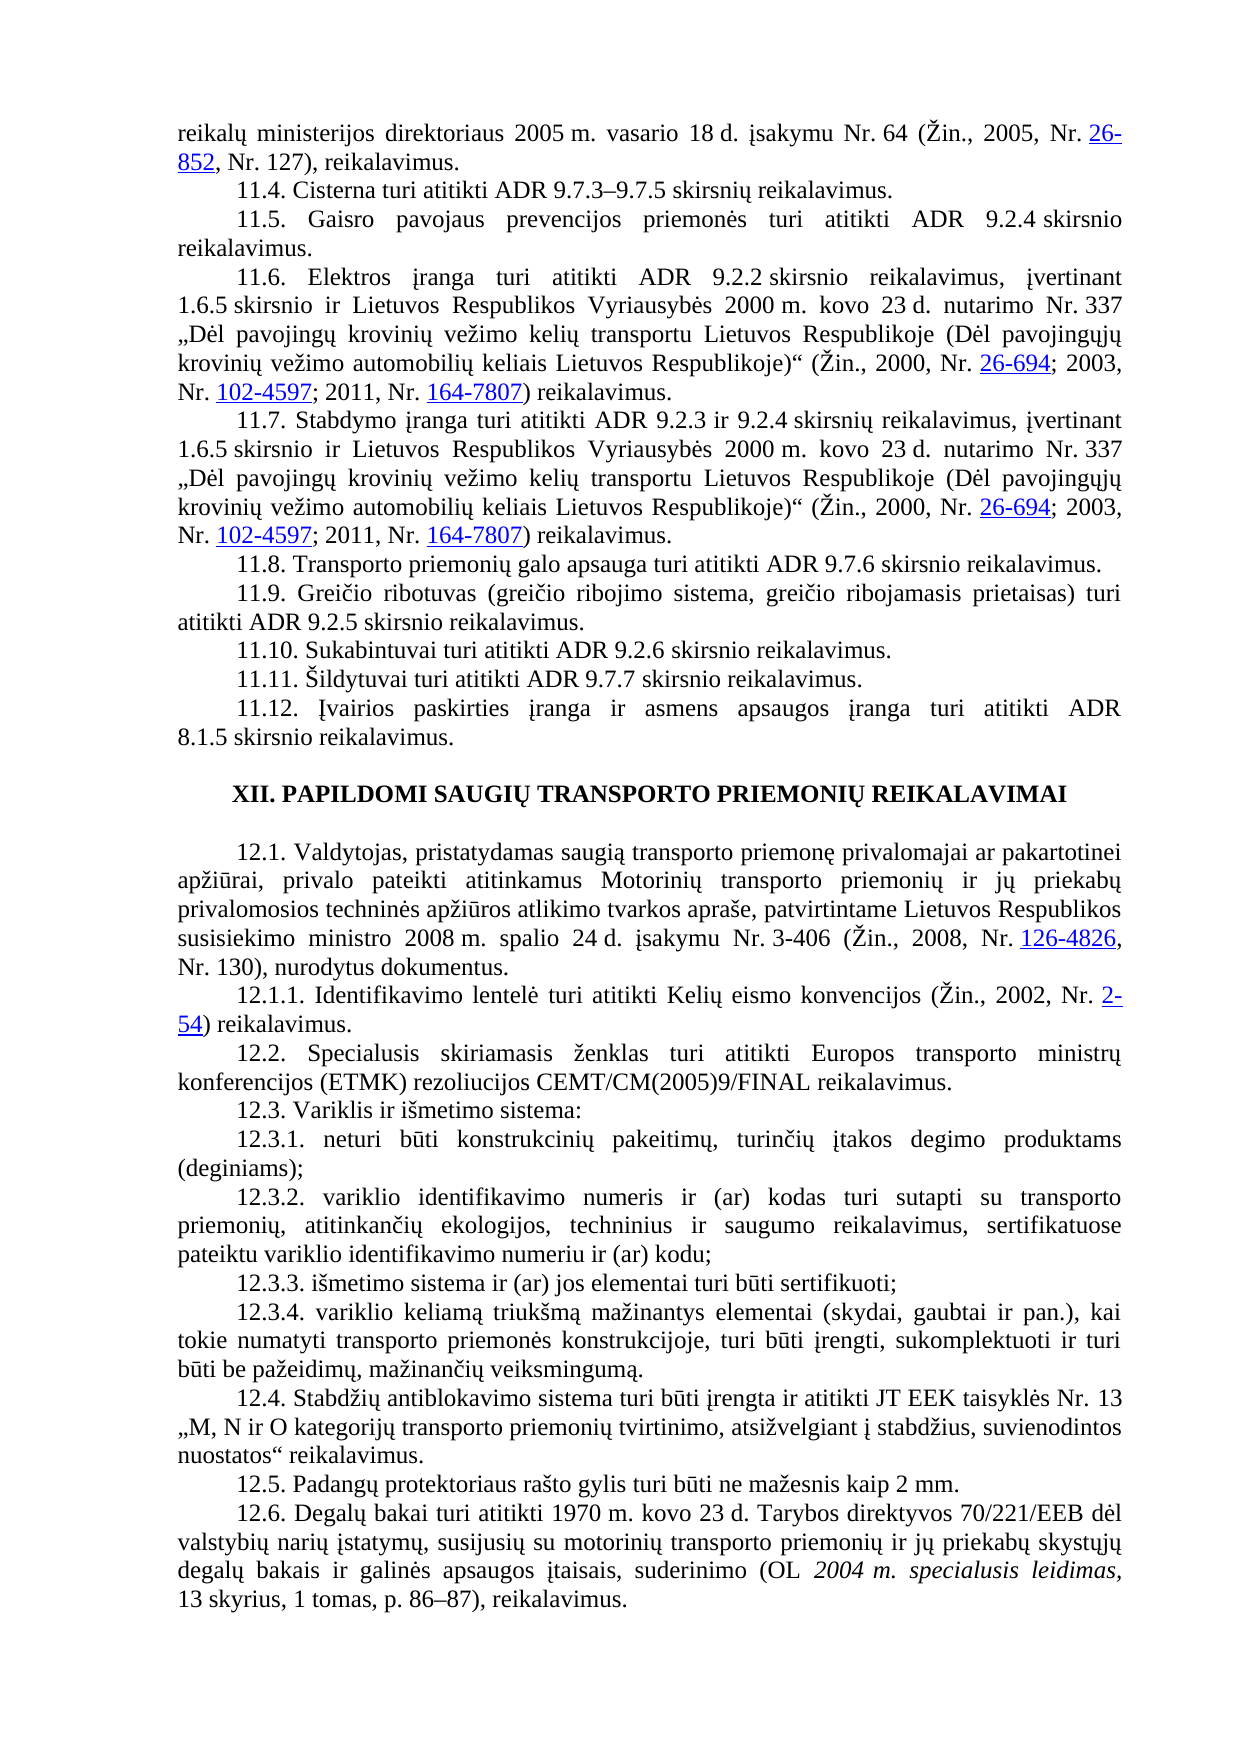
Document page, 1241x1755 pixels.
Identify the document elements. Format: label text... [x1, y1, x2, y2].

text 11.5. Gaisro pavojaus prevencijos priemonės turi atitikti ADR 9.2.4 skirsnio reikalavimus. [177, 204, 1122, 262]
text 11.6. Elektros įranga turi atitikti ADR 9.2.2 skirsnio reikalavimus, įvertinant 1.6.5 skirsnio ir Lietuvos Respublikos Vyriausybės 2000 m. kovo 23 d. nutarimo Nr. 337 „Dėl pavojingų krovinių vežimo kelių transportu Lietuvos Respublikoje (Dėl pavojingųjų krovinių vežimo automobilių keliais Lietuvos Respublikoje)“ (Žin., 2000, Nr. 26-694; 2003, Nr. 102-4597; 2011, Nr. 164-7807) reikalavimus. [177, 262, 1122, 406]
text 11.4. Cisterna turi atitikti ADR 9.7.3–9.7.5 skirsnių reikalavimus. [177, 176, 1122, 204]
text 12.3. Variklis ir išmetimo sistema: [177, 1096, 1122, 1124]
text 12.3.4. variklio keliamą triukšmą mažinantys elementai (skydai, gaubtai ir pan.), kai tokie numatyti transporto priemonės konstrukcijoje, turi būti įrengti, sukomplektuoti ir turi būti be pažeidimų, mažinančių veiksmingumą. [177, 1297, 1122, 1383]
text 12.6. Degalų bakai turi atitikti 1970 m. kovo 23 d. Tarybos direktyvos 70/221/EEB dėl valstybių narių įstatymų, susijusių su motorinių transporto priemonių ir jų priekabų skystųjų degalų bakais ir galinės apsaugos įtaisais, suderinimo (OL 2004 m. specialusis leidimas, 13 skyrius, 1 tomas, p. 86–87), reikalavimus. [177, 1498, 1122, 1613]
text 12.1. Valdytojas, pristatydamas saugią transporto priemonę privalomajai ar pakartotinei apžiūrai, privalo pateikti atitinkamus Motorinių transporto priemonių ir jų priekabų privalomosios techninės apžiūros atlikimo tvarkos apraše, patvirtintame Lietuvos Respublikos susisiekimo ministro 2008 m. spalio 24 d. įsakymu Nr. 3-406 (Žin., 2008, Nr. 126-4826, Nr. 130), nurodytus dokumentus. [177, 837, 1122, 981]
text 12.5. Padangų protektoriaus rašto gylis turi būti ne mažesnis kaip 2 mm. [177, 1469, 1122, 1498]
text 12.3.3. išmetimo sistema ir (ar) jos elementai turi būti sertifikuoti; [177, 1268, 1122, 1297]
text 11.7. Stabdymo įranga turi atitikti ADR 9.2.3 ir 9.2.4 skirsnių reikalavimus, įvertinant 1.6.5 skirsnio ir Lietuvos Respublikos Vyriausybės 2000 m. kovo 23 d. nutarimo Nr. 337 „Dėl pavojingų krovinių vežimo kelių transportu Lietuvos Respublikoje (Dėl pavojingųjų krovinių vežimo automobilių keliais Lietuvos Respublikoje)“ (Žin., 2000, Nr. 26-694; 2003, Nr. 102-4597; 2011, Nr. 164-7807) reikalavimus. [177, 406, 1122, 549]
text reikalų ministerijos direktoriaus 2005 m. vasario 18 d. įsakymu Nr. 64 (Žin., 2005, Nr. 26-852, Nr. 127), reikalavimus. [177, 118, 1122, 176]
text 12.4. Stabdžių antiblokavimo sistema turi būti įrengta ir atitikti JT EEK taisyklės Nr. 13 „M, N ir O kategorijų transporto priemonių tvirtinimo, atsižvelgiant į stabdžius, suvienodintos nuostatos“ reikalavimus. [177, 1383, 1122, 1469]
text 11.8. Transporto priemonių galo apsauga turi atitikti ADR 9.7.6 skirsnio reikalavimus. [177, 549, 1122, 578]
text 12.2. Specialusis skiriamasis ženklas turi atitikti Europos transporto ministrų konferencijos (ETMK) rezoliucijos CEMT/CM(2005)9/FINAL reikalavimus. [177, 1038, 1122, 1096]
text XII. PAPILDOMI SAUGIŲ TRANSPORTO PRIEMONIŲ REIKALAVIMAI [177, 779, 1122, 808]
text 12.3.2. variklio identifikavimo numeris ir (ar) kodas turi sutapti su transporto priemonių, atitinkančių ekologijos, techninius ir saugumo reikalavimus, sertifikatuose pateiktu variklio identifikavimo numeriu ir (ar) kodu; [177, 1182, 1122, 1268]
text 11.12. Įvairios paskirties įranga ir asmens apsaugos įranga turi atitikti ADR 8.1.5 skirsnio reikalavimus. [177, 693, 1122, 751]
text 11.10. Sukabintuvai turi atitikti ADR 9.2.6 skirsnio reikalavimus. [177, 636, 1122, 664]
text 12.1.1. Identifikavimo lentelė turi atitikti Kelių eismo konvencijos (Žin., 2002, Nr. 2-54) reikalavimus. [177, 981, 1122, 1038]
text 12.3.1. neturi būti konstrukcinių pakeitimų, turinčių įtakos degimo produktams (deginiams); [177, 1124, 1122, 1182]
text 11.11. Šildytuvai turi atitikti ADR 9.7.7 skirsnio reikalavimus. [177, 664, 1122, 693]
text 11.9. Greičio ribotuvas (greičio ribojimo sistema, greičio ribojamasis prietaisas) turi atitikti ADR 9.2.5 skirsnio reikalavimus. [177, 578, 1122, 636]
